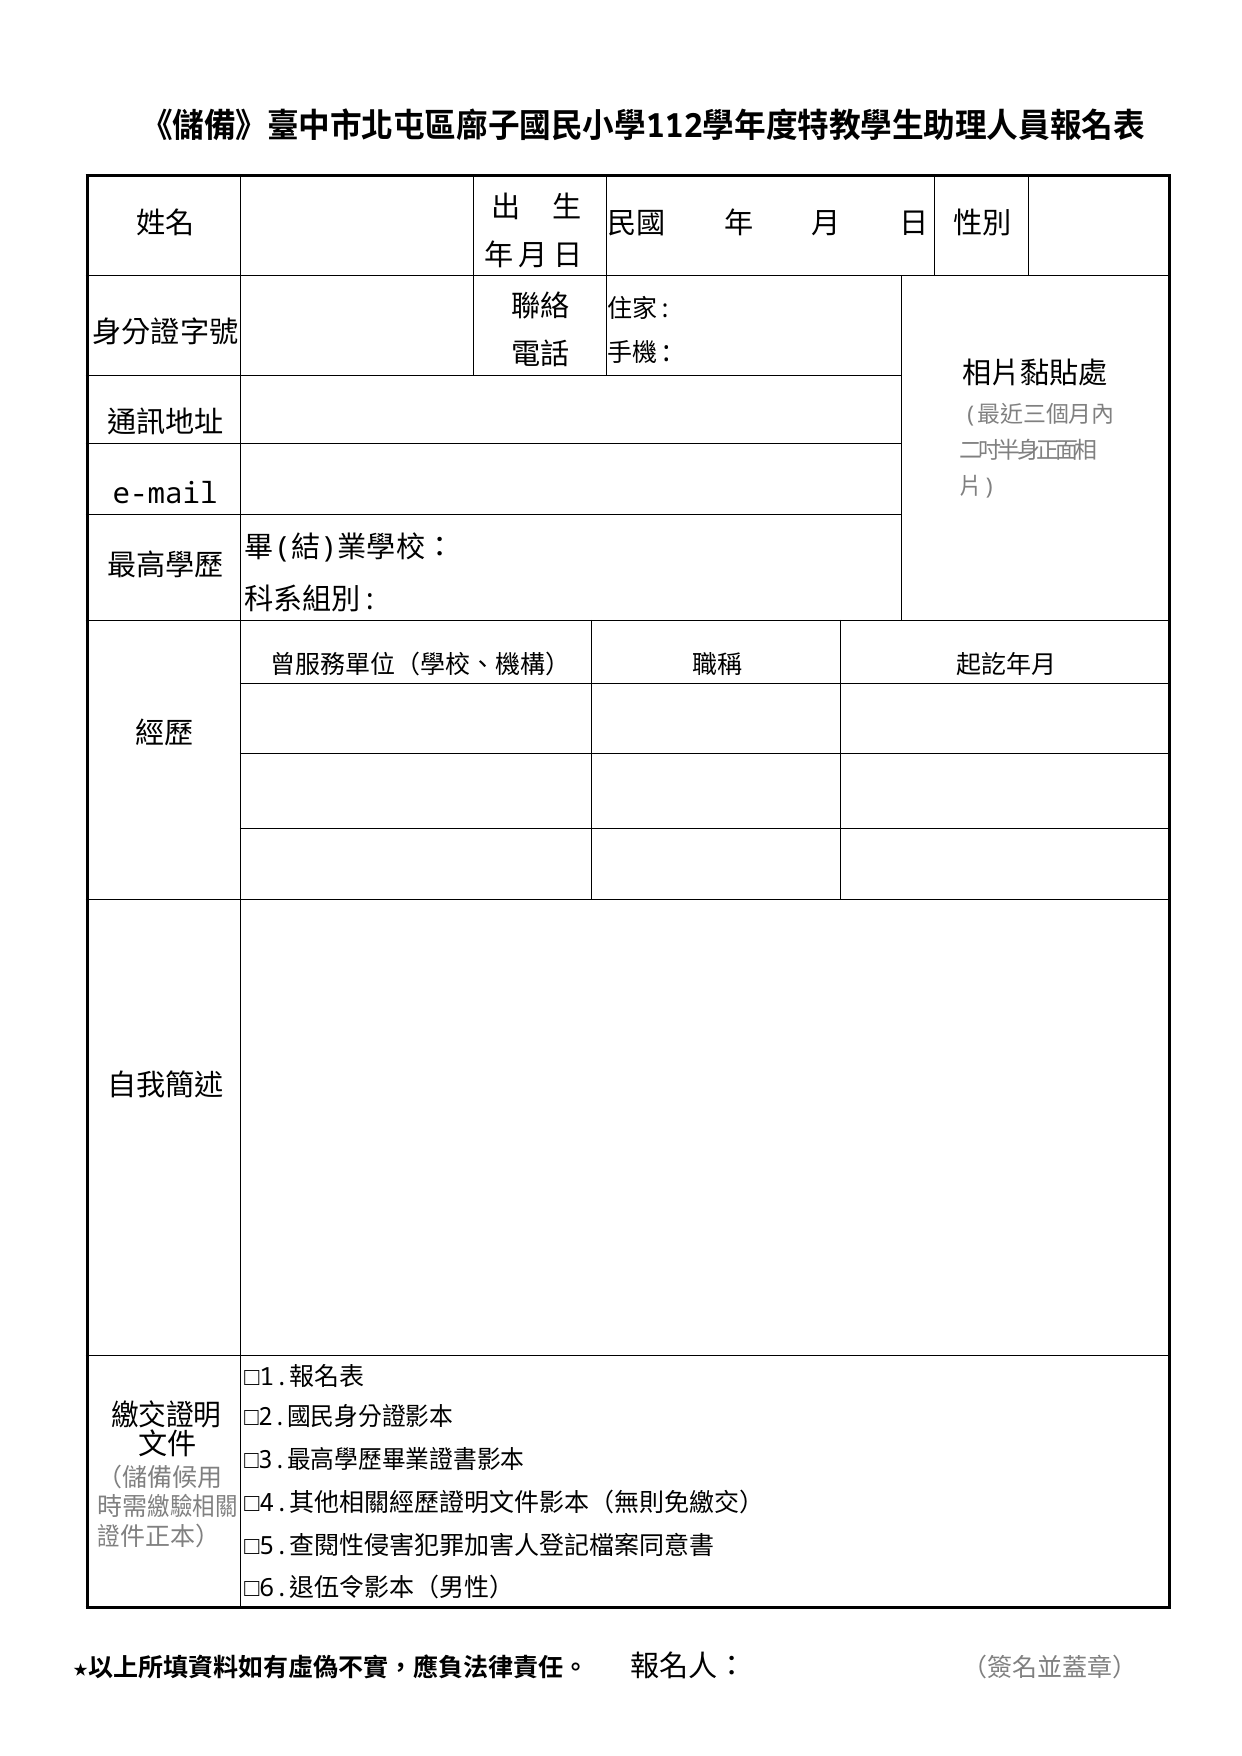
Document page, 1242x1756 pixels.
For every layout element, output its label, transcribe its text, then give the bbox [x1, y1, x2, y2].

text ★以上所填資料如有虛偽不實，應負法律責任。 報名人： （簽名並蓋章） [73, 1643, 1183, 1685]
table_cell [241, 684, 591, 753]
table_cell [592, 684, 840, 753]
table_cell [841, 754, 1168, 828]
subtitle 《儲備》臺中市北屯區廍子國民小學112學年度特教學生助理人員報名表 [102, 99, 1183, 148]
table_cell [241, 376, 901, 443]
table_cell [241, 754, 591, 828]
table_cell 通訊地址 [89, 376, 240, 443]
table_header 姓名 [89, 177, 240, 275]
table_cell [841, 684, 1168, 753]
table_header 出 生 年月日 [474, 177, 606, 275]
table_cell [241, 900, 1168, 1355]
table_header 民國 年 月 日 [607, 177, 934, 275]
table_cell [241, 276, 473, 375]
table_cell e-mail [89, 444, 240, 514]
table_cell 經歷 [89, 621, 240, 899]
table_header [241, 177, 473, 275]
table_cell 聯絡 電話 [474, 276, 606, 375]
table_cell 曾服務單位（學校、機構） [241, 621, 591, 683]
table_cell [241, 444, 901, 514]
table_cell 住家: 手機: [607, 276, 901, 375]
table_header [1029, 177, 1168, 275]
table_cell [841, 829, 1168, 899]
table_cell 職稱 [592, 621, 840, 683]
table_cell [592, 829, 840, 899]
table_cell 畢(結)業學校： 科系組別: [241, 515, 901, 620]
table_cell 自我簡述 [89, 900, 240, 1355]
table_cell [241, 829, 591, 899]
table_header 性別 [935, 177, 1028, 275]
table_cell □1.報名表 □2.國民身分證影本 □3.最高學歷畢業證書影本 □4.其他相關經歷證明文件影本（無則免繳交） □5.查閱性侵害犯罪加害人登記檔案同意書 □6.退伍令影本（男性） [241, 1356, 1168, 1606]
table_cell 最高學歷 [89, 515, 240, 620]
table_cell 身分證字號 [89, 276, 240, 375]
table_cell 相片黏貼處 (最近三個月內二吋半身正面相片) [902, 276, 1168, 620]
table_cell 繳交證明文件 （儲備候用時需繳驗相關證件正本） [89, 1356, 240, 1606]
table_cell 起訖年月 [841, 621, 1168, 683]
table_cell [592, 754, 840, 828]
